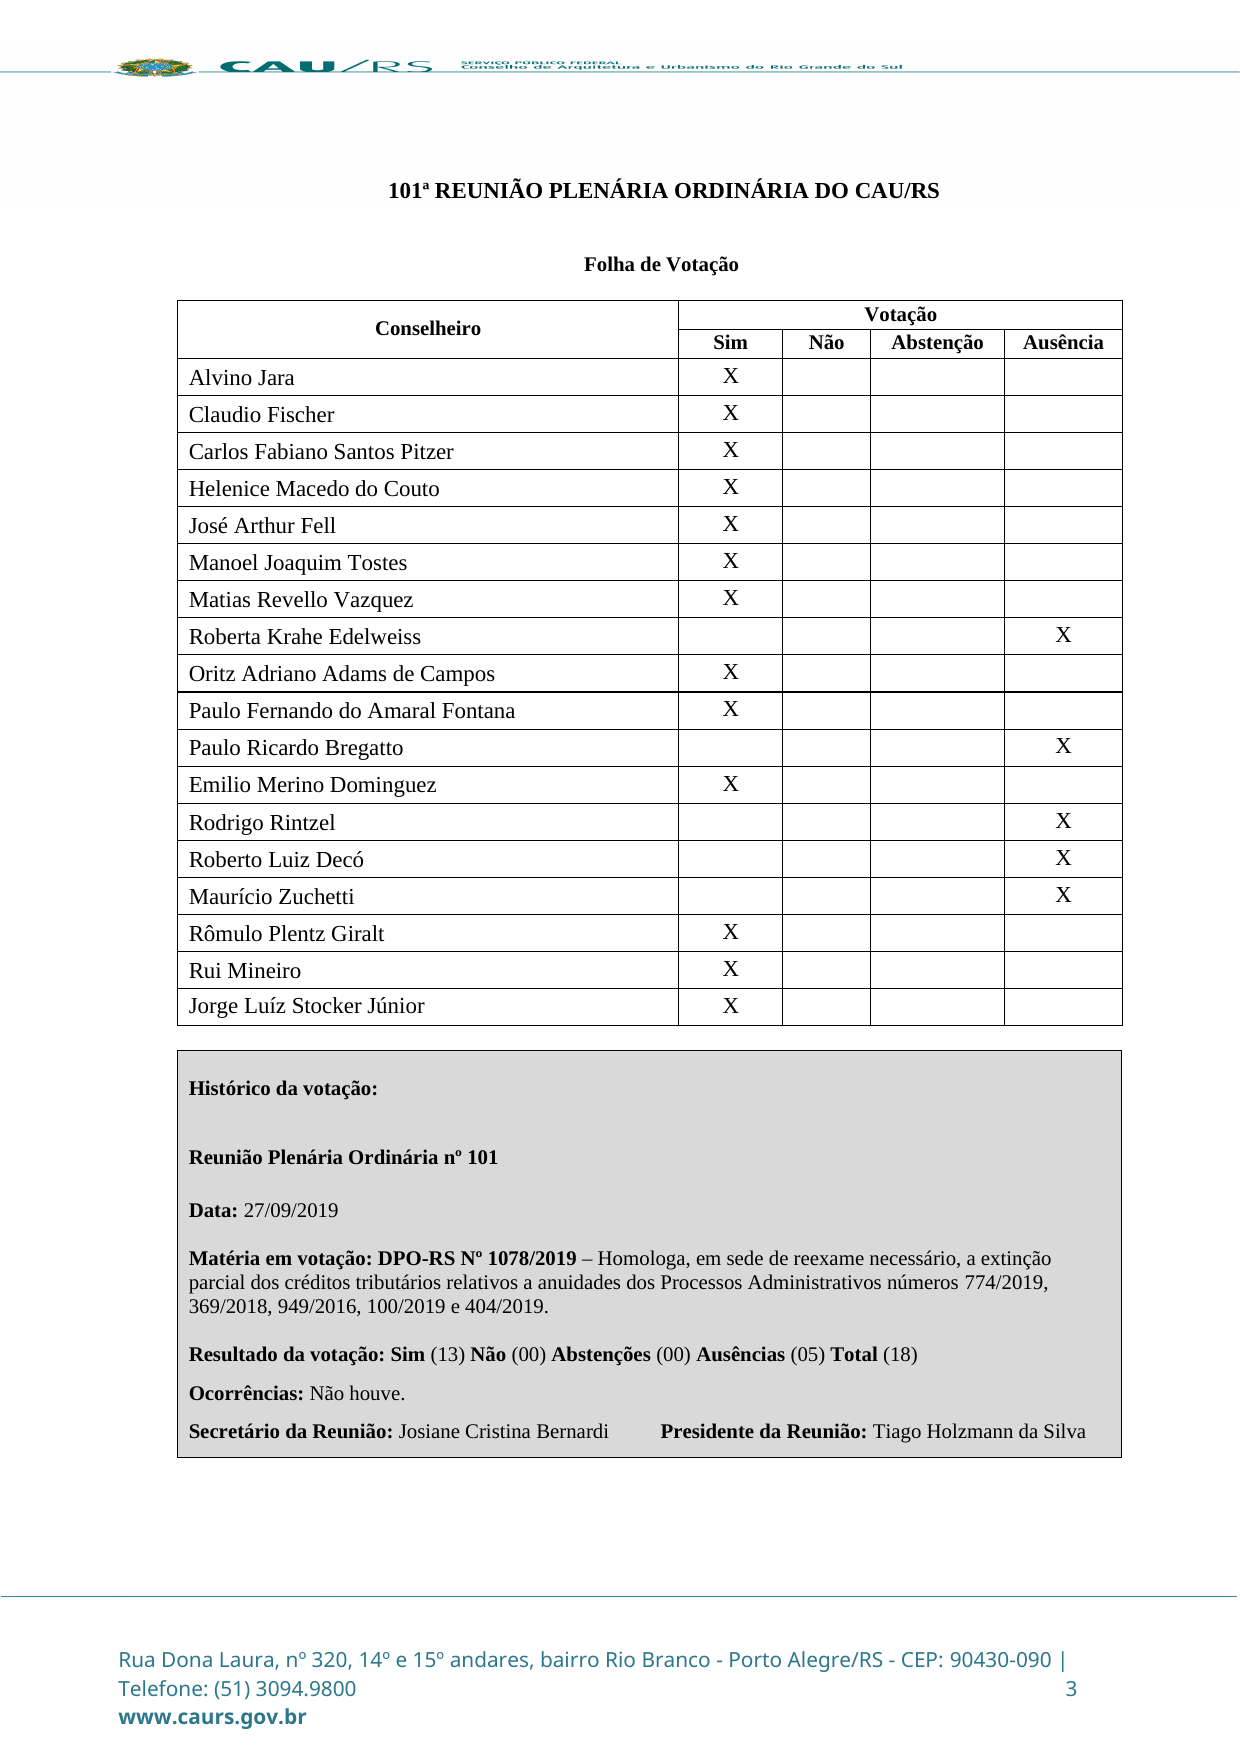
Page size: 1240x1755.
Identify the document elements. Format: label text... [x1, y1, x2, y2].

table_cell Oritz Adriano Adams de Campos [178, 655, 678, 691]
table_cell [783, 767, 870, 803]
table_header Histórico da votação: [178, 1051, 1121, 1145]
table_cell X [679, 507, 782, 543]
table_cell Rodrigo Rintzel [178, 804, 678, 840]
table_cell Manoel Joaquim Tostes [178, 544, 678, 580]
table_cell [783, 507, 870, 543]
table_cell X [679, 544, 782, 580]
table_cell X [1005, 841, 1122, 877]
table_cell [679, 878, 782, 914]
table_cell [783, 433, 870, 469]
table_cell [871, 396, 1004, 432]
table_cell X [679, 470, 782, 506]
table_cell [1005, 655, 1122, 691]
table_cell X [1005, 804, 1122, 840]
table_cell Matias Revello Vazquez [178, 581, 678, 617]
table_cell [871, 581, 1004, 617]
table_cell [1005, 433, 1122, 469]
table_cell [871, 878, 1004, 914]
table_cell Ocorrências: Não houve. [178, 1381, 1121, 1419]
table_header Votação [679, 301, 1122, 329]
table_cell X [679, 989, 782, 1025]
table_cell X [679, 693, 782, 728]
table_cell Presidente da Reunião: Tiago Holzmann da Silva [649, 1419, 1121, 1457]
table_cell Ausência [1005, 330, 1122, 358]
table_cell [871, 544, 1004, 580]
table_cell [783, 915, 870, 951]
table_cell X [679, 915, 782, 951]
table_cell [1005, 989, 1122, 1025]
table_cell Maurício Zuchetti [178, 878, 678, 914]
table_cell Helenice Macedo do Couto [178, 470, 678, 506]
table_cell [783, 804, 870, 840]
table_cell Claudio Fischer [178, 396, 678, 432]
table_cell [871, 655, 1004, 691]
table_cell Carlos Fabiano Santos Pitzer [178, 433, 678, 469]
table_cell [679, 618, 782, 654]
table_cell [783, 655, 870, 691]
table_cell Rômulo Plentz Giralt [178, 915, 678, 951]
table_cell [1005, 767, 1122, 803]
table_cell [1005, 544, 1122, 580]
table_cell [1005, 915, 1122, 951]
table_cell [871, 767, 1004, 803]
table_cell [679, 841, 782, 877]
table_cell [783, 618, 870, 654]
table_cell [783, 841, 870, 877]
table_cell X [679, 767, 782, 803]
table_cell [871, 915, 1004, 951]
table_cell [871, 952, 1004, 988]
table_cell Resultado da votação: Sim (13) Não (00) Abstenções (00) Ausências (05) Total (18) [178, 1342, 1121, 1381]
table_cell Não [783, 330, 870, 358]
table_cell Abstenção [871, 330, 1004, 358]
table_cell [783, 952, 870, 988]
table_cell [783, 730, 870, 766]
table_cell X [1005, 618, 1122, 654]
table_cell Reunião Plenária Ordinária nº 101 [178, 1145, 1121, 1198]
table_cell [783, 989, 870, 1025]
table_cell Roberto Luiz Decó [178, 841, 678, 877]
table_cell X [679, 433, 782, 469]
table_cell [871, 618, 1004, 654]
table_cell [1005, 581, 1122, 617]
table_cell [783, 878, 870, 914]
table_cell [783, 581, 870, 617]
table_cell [1005, 359, 1122, 395]
table_cell [871, 804, 1004, 840]
table_cell José Arthur Fell [178, 507, 678, 543]
table_cell Roberta Krahe Edelweiss [178, 618, 678, 654]
table_cell [783, 396, 870, 432]
table_cell [1005, 470, 1122, 506]
table_cell X [679, 581, 782, 617]
table_cell Alvino Jara [178, 359, 678, 395]
table_cell [871, 841, 1004, 877]
table_cell [783, 693, 870, 728]
table_cell Sim [679, 330, 782, 358]
table_cell [783, 470, 870, 506]
table_cell [871, 693, 1004, 728]
table_cell [871, 507, 1004, 543]
table_cell [783, 544, 870, 580]
table_cell [871, 989, 1004, 1025]
table_cell [871, 433, 1004, 469]
table_cell [871, 470, 1004, 506]
table_cell X [1005, 730, 1122, 766]
table_cell X [679, 952, 782, 988]
table_cell Paulo Fernando do Amaral Fontana [178, 693, 678, 728]
table_cell [1005, 396, 1122, 432]
table_header Conselheiro [178, 301, 678, 358]
table_cell Jorge Luíz Stocker Júnior [178, 989, 678, 1025]
table_cell [1005, 693, 1122, 728]
table_cell X [679, 359, 782, 395]
table_cell [1005, 952, 1122, 988]
table_cell [1005, 507, 1122, 543]
table_cell [679, 804, 782, 840]
table_cell [679, 730, 782, 766]
table_cell Data: 27/09/2019 Matéria em votação: DPO-RS Nº 1078/2019 – Homologa, em sede de reexame necessário, a extinção parcial dos créditos tributários relativos a anuidades dos Processos Administrativos números 774/2019, 369/2018, 949/2016, 100/2019 e 404/2019. [178, 1198, 1121, 1342]
table_cell X [1005, 878, 1122, 914]
table_cell Rui Mineiro [178, 952, 678, 988]
table_cell [871, 359, 1004, 395]
table_cell Secretário da Reunião: Josiane Cristina Bernardi [178, 1419, 649, 1457]
table_cell X [679, 396, 782, 432]
table_cell [783, 359, 870, 395]
text Folha de Votação [177, 252, 1151, 276]
table_cell [871, 730, 1004, 766]
table_cell X [679, 655, 782, 691]
table_cell Emilio Merino Dominguez [178, 767, 678, 803]
table_cell Paulo Ricardo Bregatto [178, 730, 678, 766]
